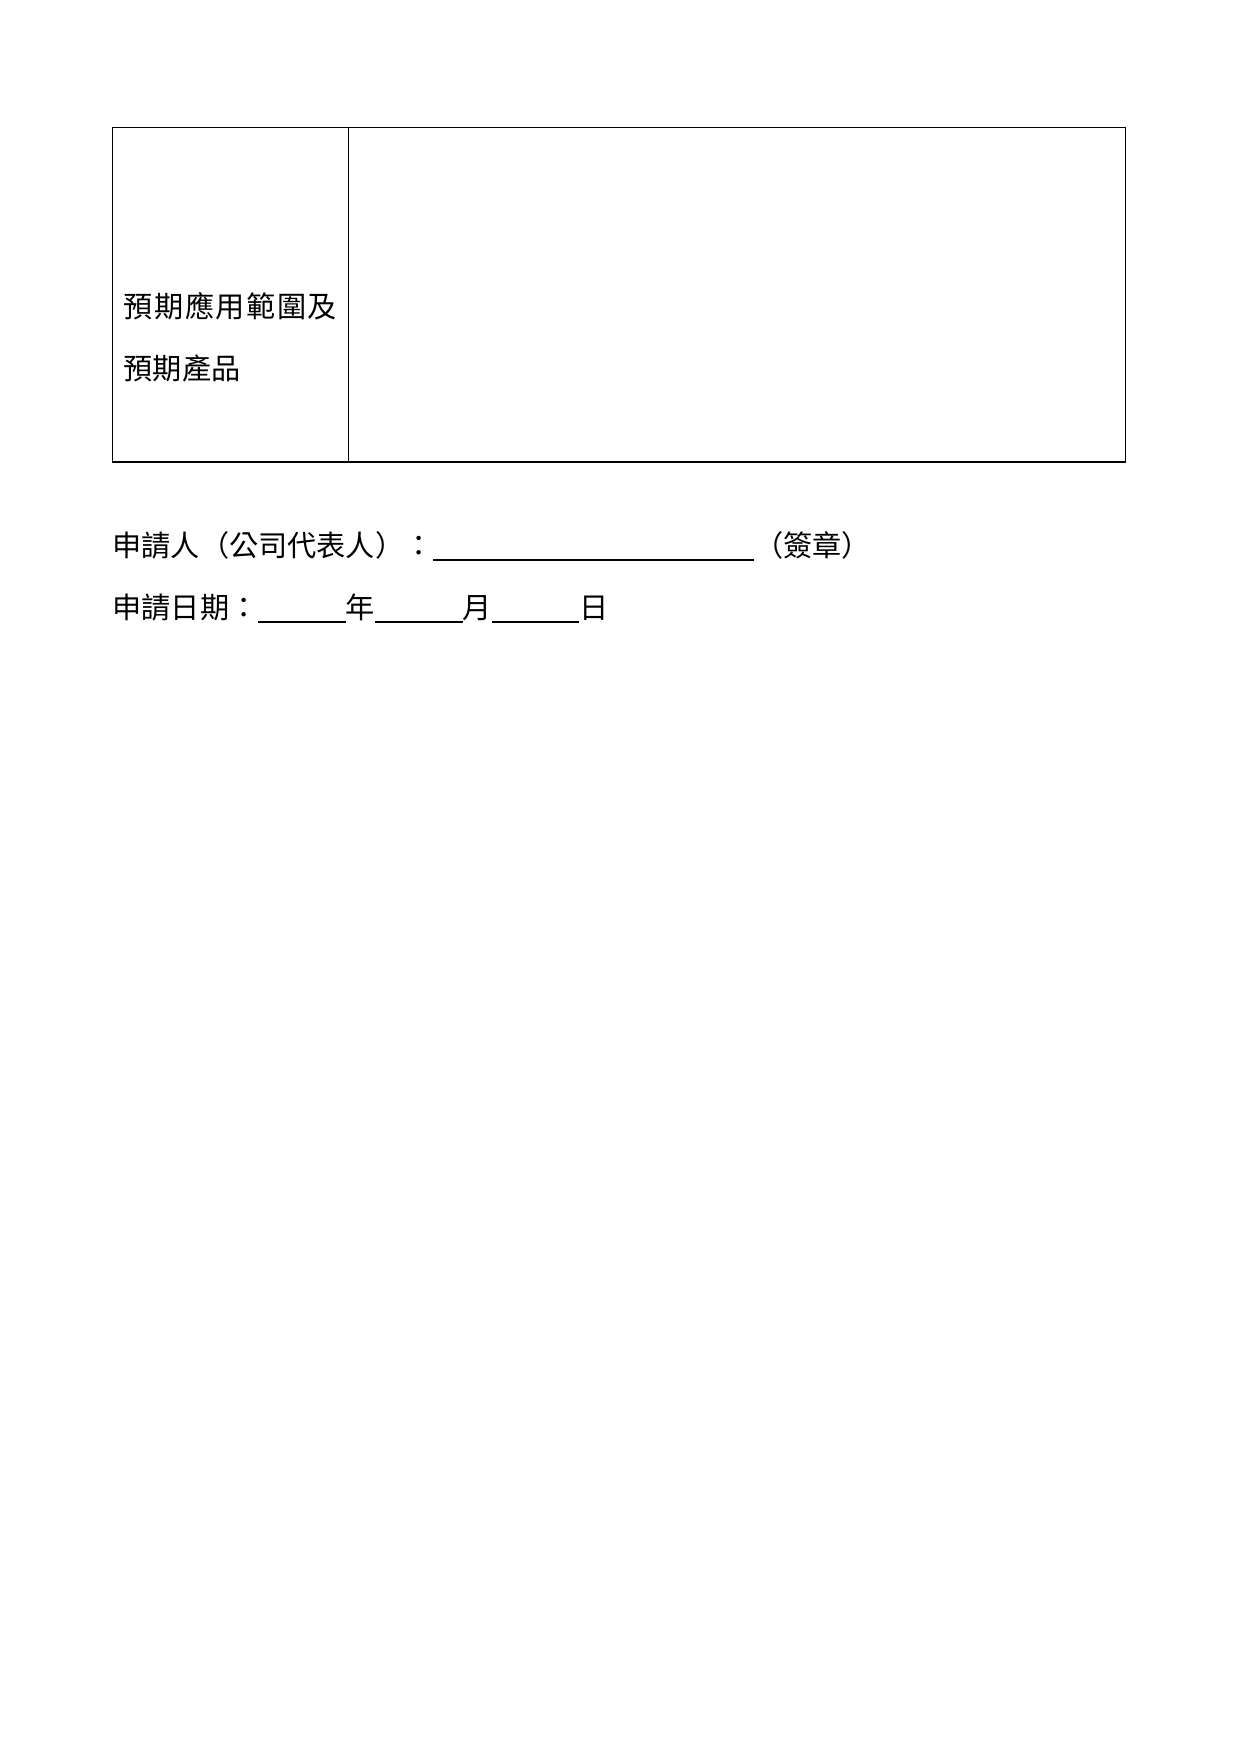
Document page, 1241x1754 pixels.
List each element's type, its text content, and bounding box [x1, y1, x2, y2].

table_cell 預期應用範圍及預期產品 [113, 128, 348, 461]
text 申請人（公司代表人）： （簽章） [112, 502, 1128, 564]
text 申請日期： 年 月 日 [112, 564, 1128, 627]
table_cell [349, 128, 1125, 461]
